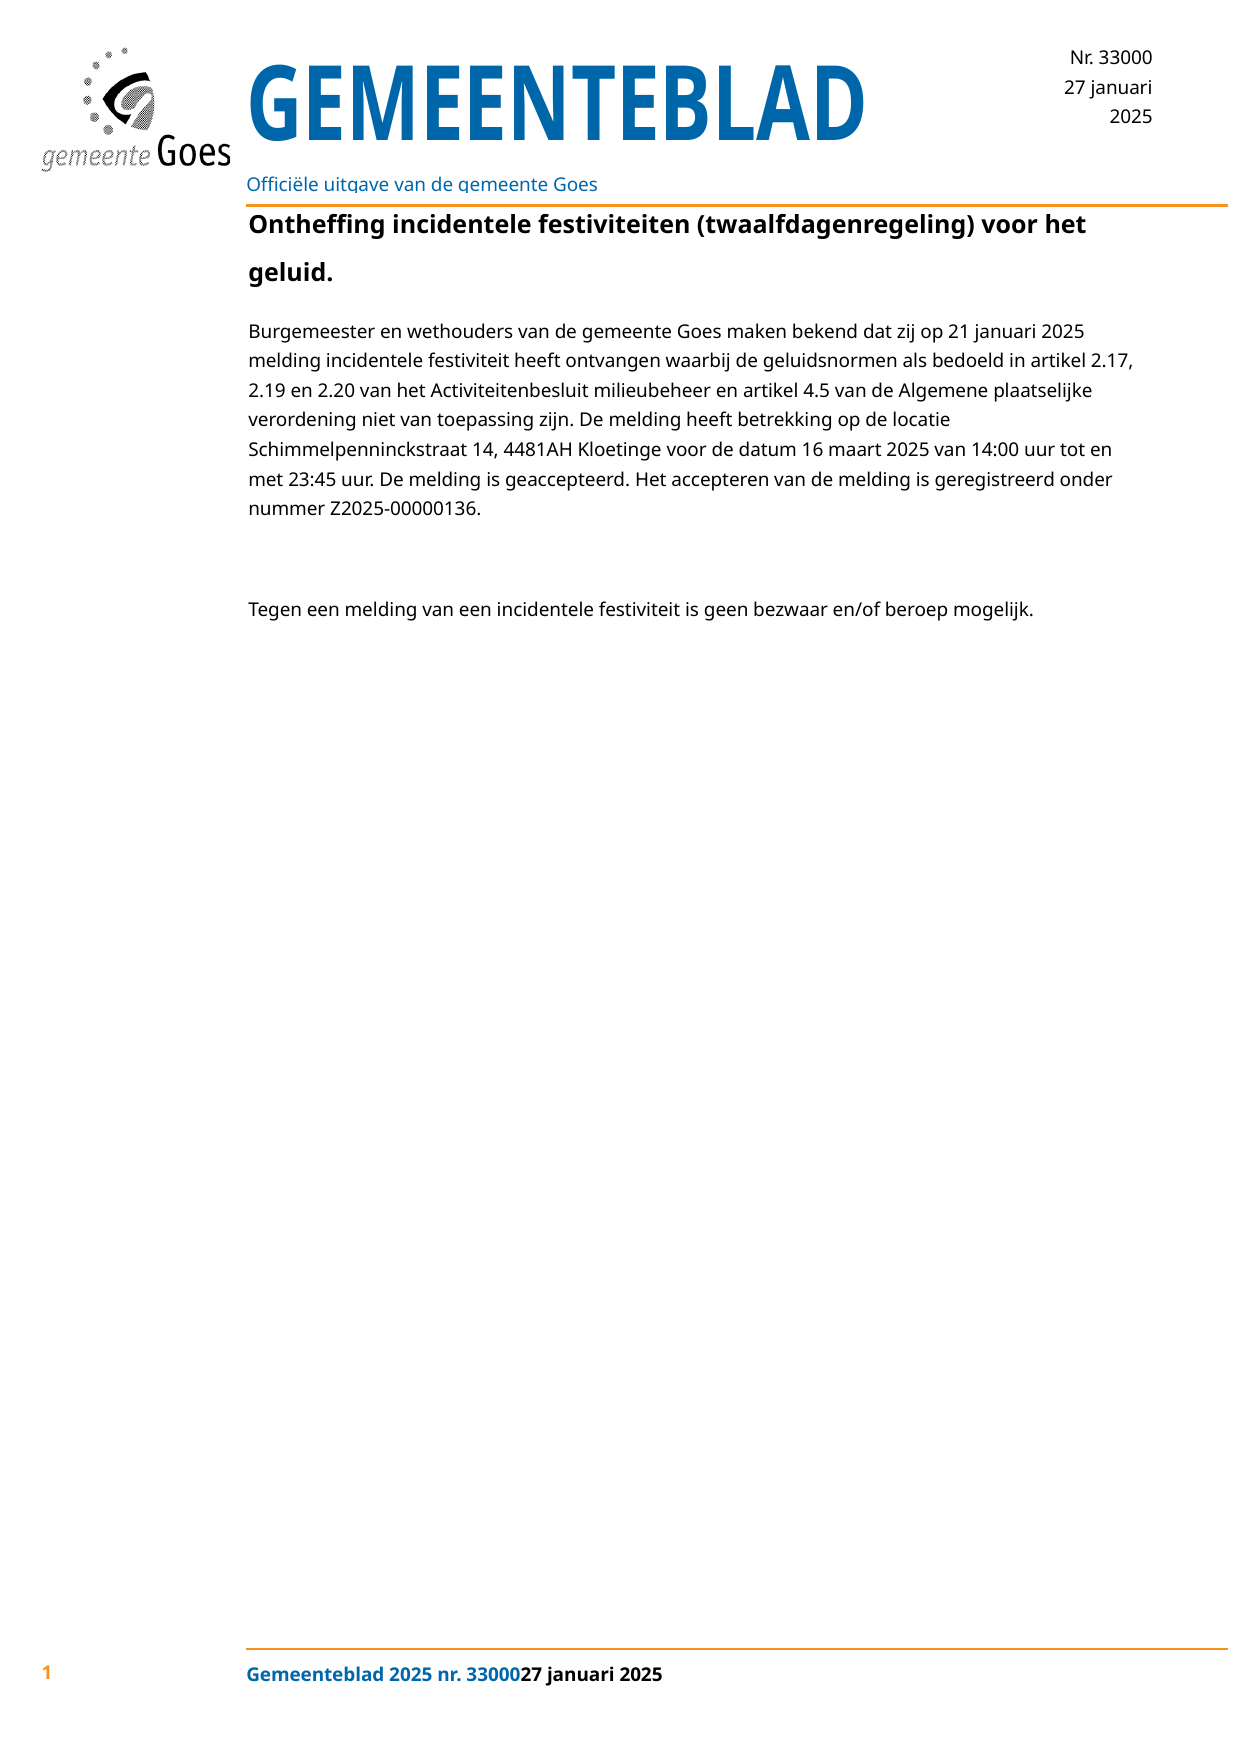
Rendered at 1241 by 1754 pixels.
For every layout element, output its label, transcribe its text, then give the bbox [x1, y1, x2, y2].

picture [41, 47, 231, 172]
text Ontheffing incidentele festiviteiten (twaalfdagenregeling) voor het geluid. [248, 207, 1152, 288]
text Tegen een melding van een incidentele festiviteit is geen bezwaar en/of beroep mogelijk. [248, 596, 1152, 622]
text Burgemeester en wethouders van de gemeente Goes maken bekend dat zij op 21 januari 2025 melding incidentele festiviteit heeft ontvangen waarbij de geluidsnormen als bedoeld in artikel 2.17, 2.19 en 2.20 van het Activiteitenbesluit milieubeheer en artikel 4.5 van de Algemene plaatselijke verordening niet van toepassing zijn. De melding heeft betrekking op de locatie Schimmelpenninckstraat 14, 4481AH Kloetinge voor de datum 16 maart 2025 van 14:00 uur tot en met 23:45 uur. De melding is geaccepteerd. Het accepteren van de melding is geregistreerd onder nummer Z2025-00000136. [248, 318, 1152, 521]
